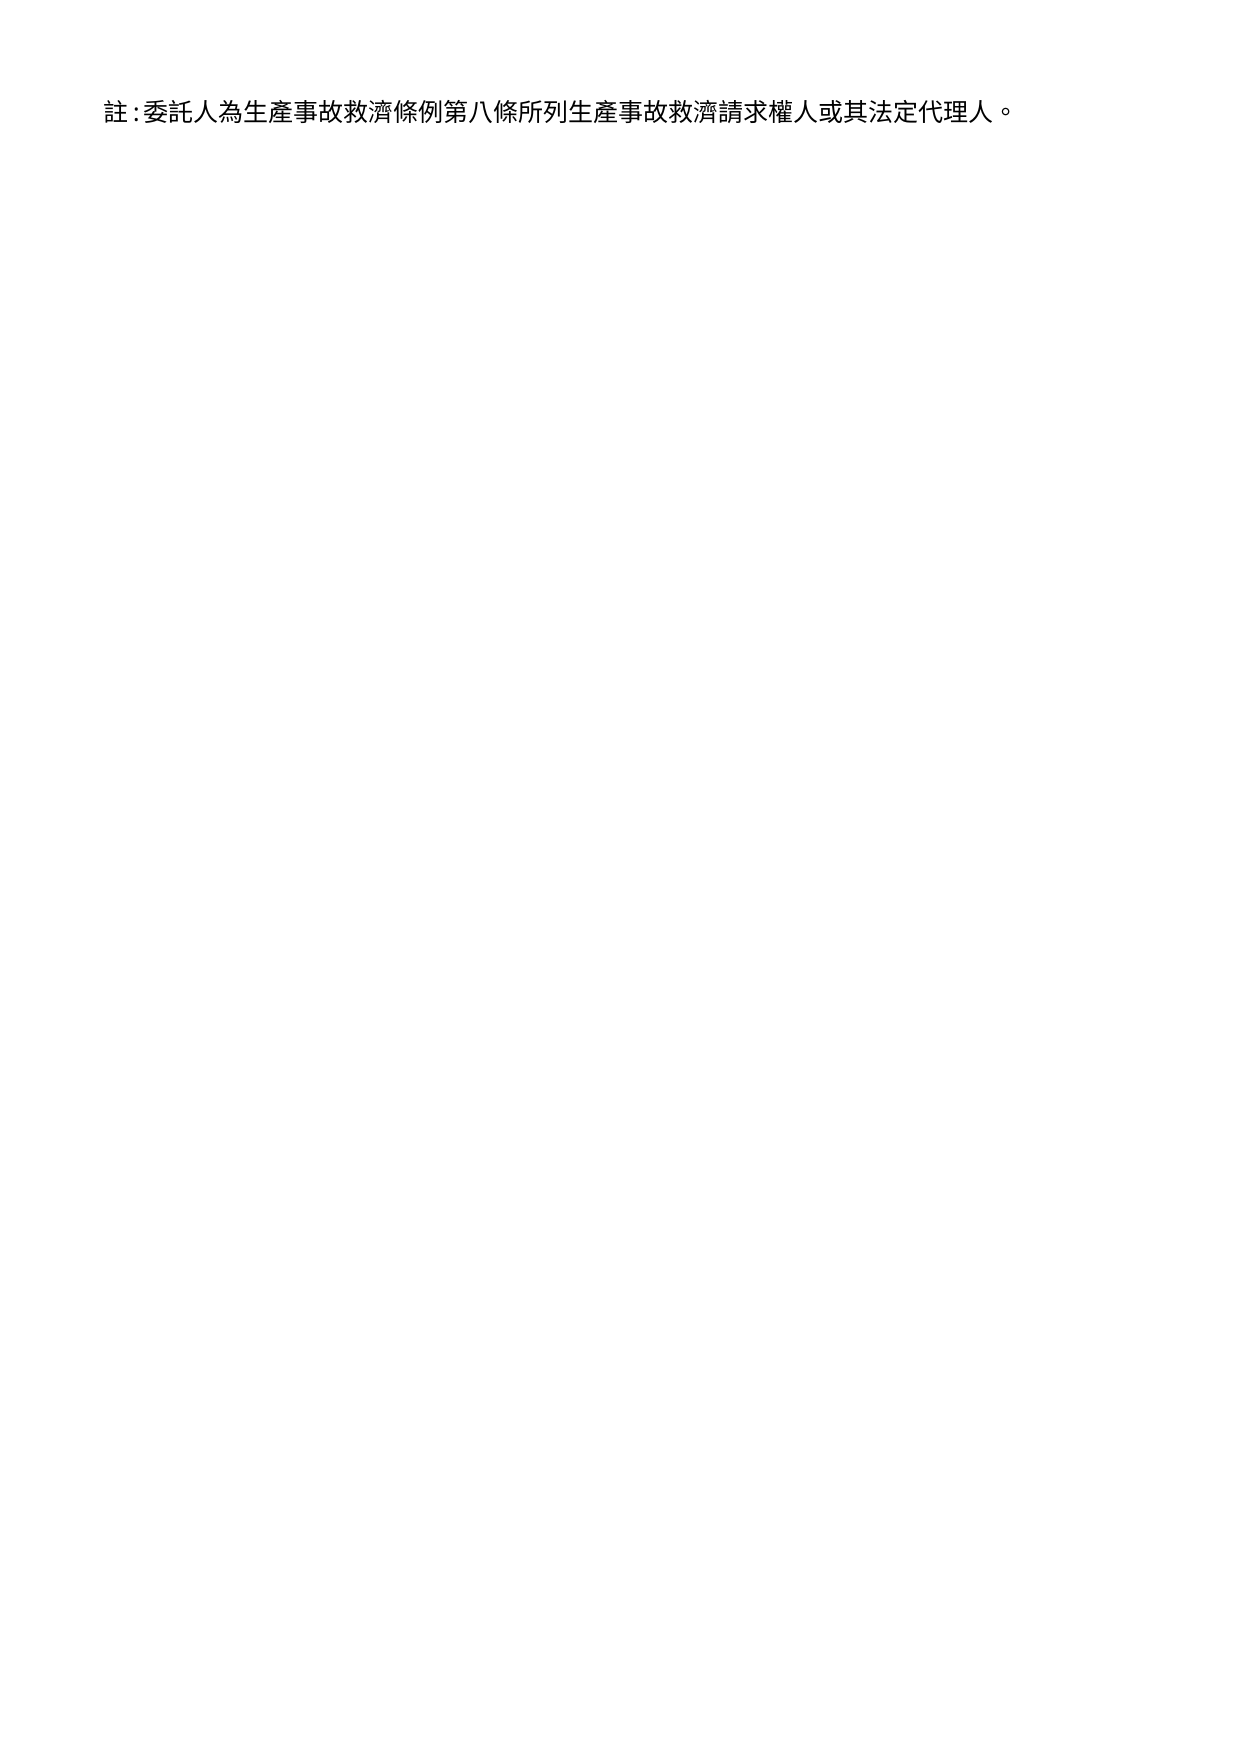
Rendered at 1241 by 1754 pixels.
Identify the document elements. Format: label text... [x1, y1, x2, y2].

text 註:委託人為生產事故救濟條例第八條所列生產事故救濟請求權人或其法定代理人。 [103, 93, 1122, 129]
